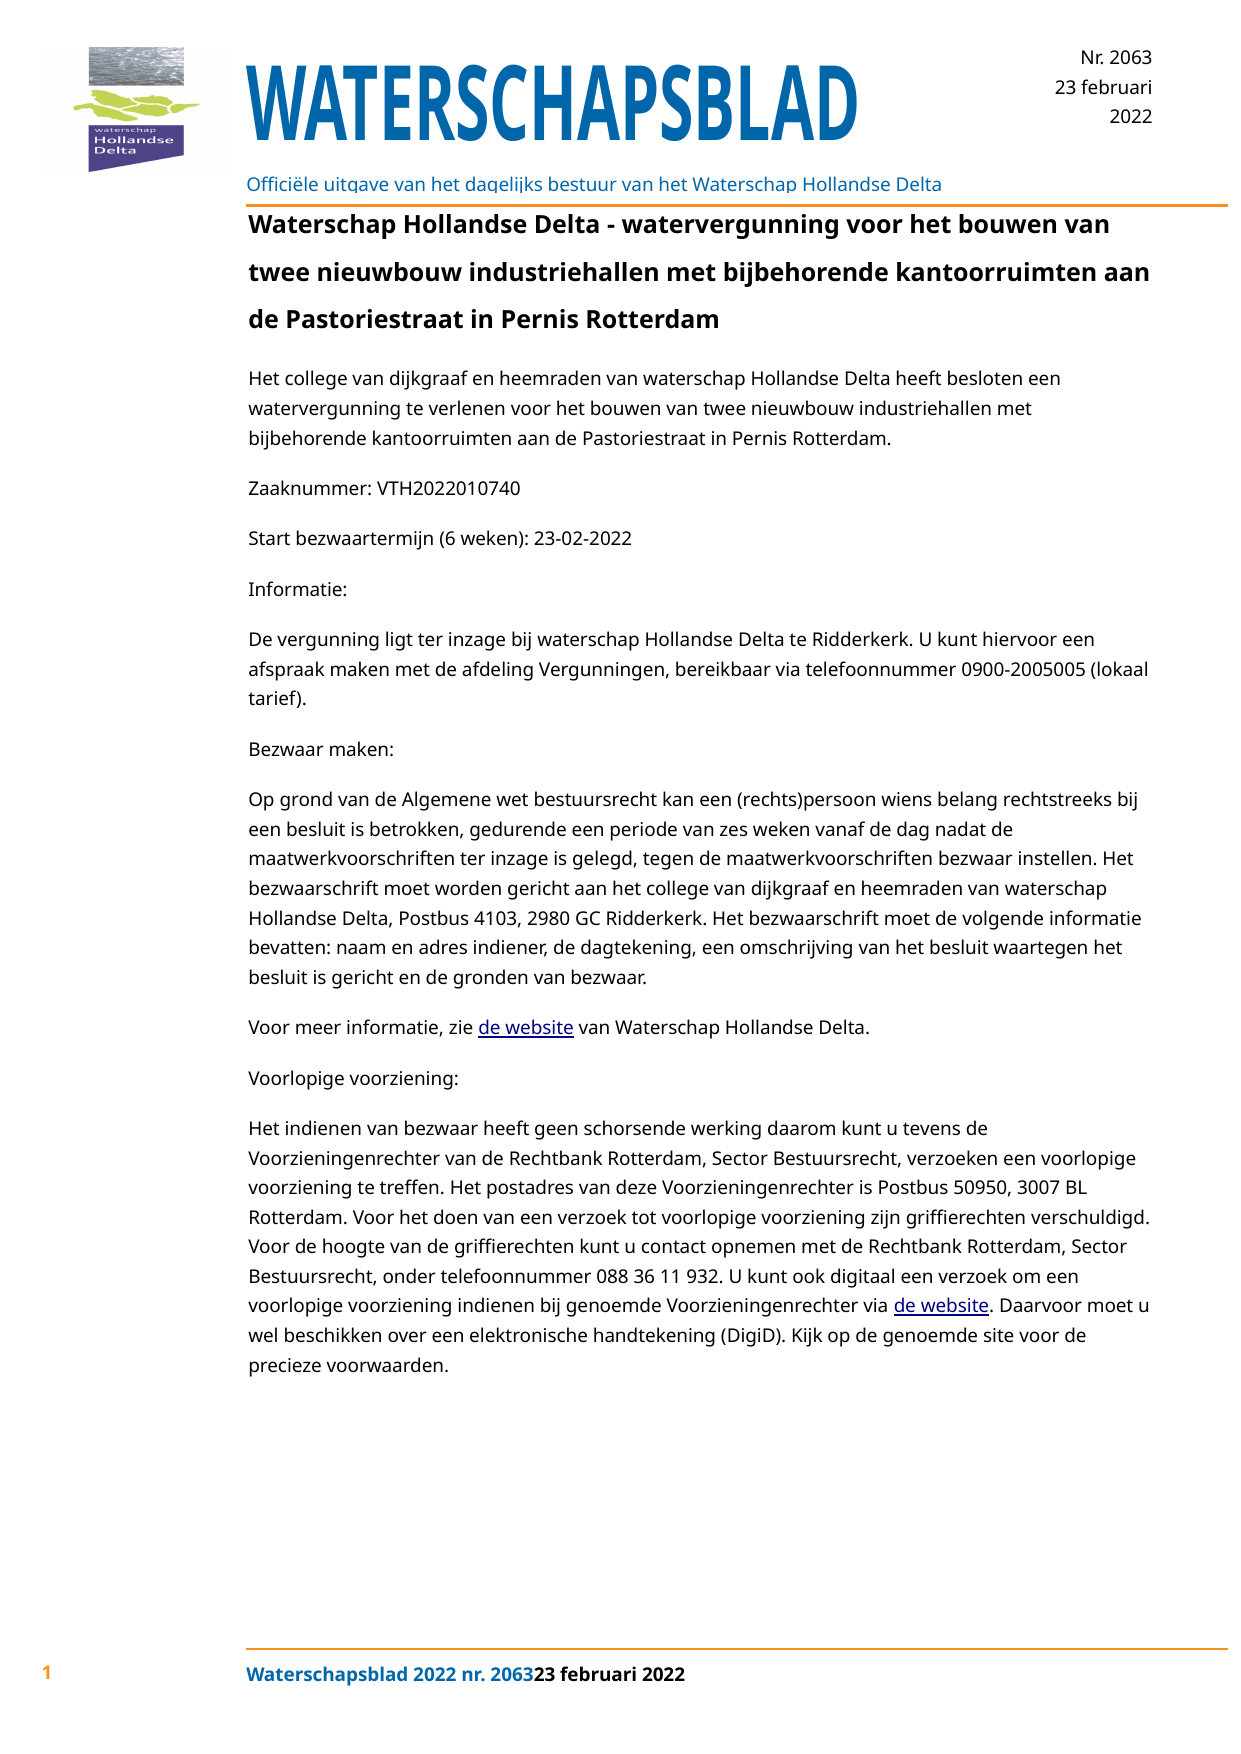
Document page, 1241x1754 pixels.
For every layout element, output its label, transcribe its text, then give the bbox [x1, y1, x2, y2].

text Het indienen van bezwaar heeft geen schorsende werking daarom kunt u tevens de Voorzieningenrechter van de Rechtbank Rotterdam, Sector Bestuursrecht, verzoeken een voorlopige voorziening te treffen. Het postadres van deze Voorzieningenrechter is Postbus 50950, 3007 BL Rotterdam. Voor het doen van een verzoek tot voorlopige voorziening zijn griffierechten verschuldigd. Voor de hoogte van de griffierechten kunt u contact opnemen met de Rechtbank Rotterdam, Sector Bestuursrecht, onder telefoonnummer 088 36 11 932. U kunt ook digitaal een verzoek om een voorlopige voorziening indienen bij genoemde Voorzieningenrechter via de website. Daarvoor moet u wel beschikken over een elektronische handtekening (DigiD). Kijk op de genoemde site voor de precieze voorwaarden. [248, 1115, 1152, 1377]
text Start bezwaartermijn (6 weken): 23-02-2022 [248, 526, 1152, 551]
text Informatie: [248, 576, 1152, 602]
text Op grond van de Algemene wet bestuursrecht kan een (rechts)persoon wiens belang rechtstreeks bij een besluit is betrokken, gedurende een periode van zes weken vanaf de dag nadat de maatwerkvoorschriften ter inzage is gelegd, tegen de maatwerkvoorschriften bezwaar instellen. Het bezwaarschrift moet worden gericht aan het college van dijkgraaf en heemraden van waterschap Hollandse Delta, Postbus 4103, 2980 GC Ridderkerk. Het bezwaarschrift moet de volgende informatie bevatten: naam en adres indiener, de dagtekening, een omschrijving van het besluit waartegen het besluit is gericht en de gronden van bezwaar. [248, 786, 1152, 989]
picture [41, 47, 231, 172]
text Bezwaar maken: [248, 736, 1152, 762]
text Zaaknummer: VTH2022010740 [248, 475, 1152, 501]
text Voor meer informatie, zie de website van Waterschap Hollandse Delta. [248, 1014, 1152, 1040]
text Waterschap Hollandse Delta - watervergunning voor het bouwen van twee nieuwbouw industriehallen met bijbehorende kantoorruimten aan de Pastoriestraat in Pernis Rotterdam [248, 207, 1152, 336]
text De vergunning ligt ter inzage bij waterschap Hollandse Delta te Ridderkerk. U kunt hiervoor een afspraak maken met de afdeling Vergunningen, bereikbaar via telefoonnummer 0900-2005005 (lokaal tarief). [248, 626, 1152, 711]
text Het college van dijkgraaf en heemraden van waterschap Hollandse Delta heeft besloten een watervergunning te verlenen voor het bouwen van twee nieuwbouw industriehallen met bijbehorende kantoorruimten aan de Pastoriestraat in Pernis Rotterdam. [248, 366, 1152, 450]
text Voorlopige voorziening: [248, 1065, 1152, 1090]
